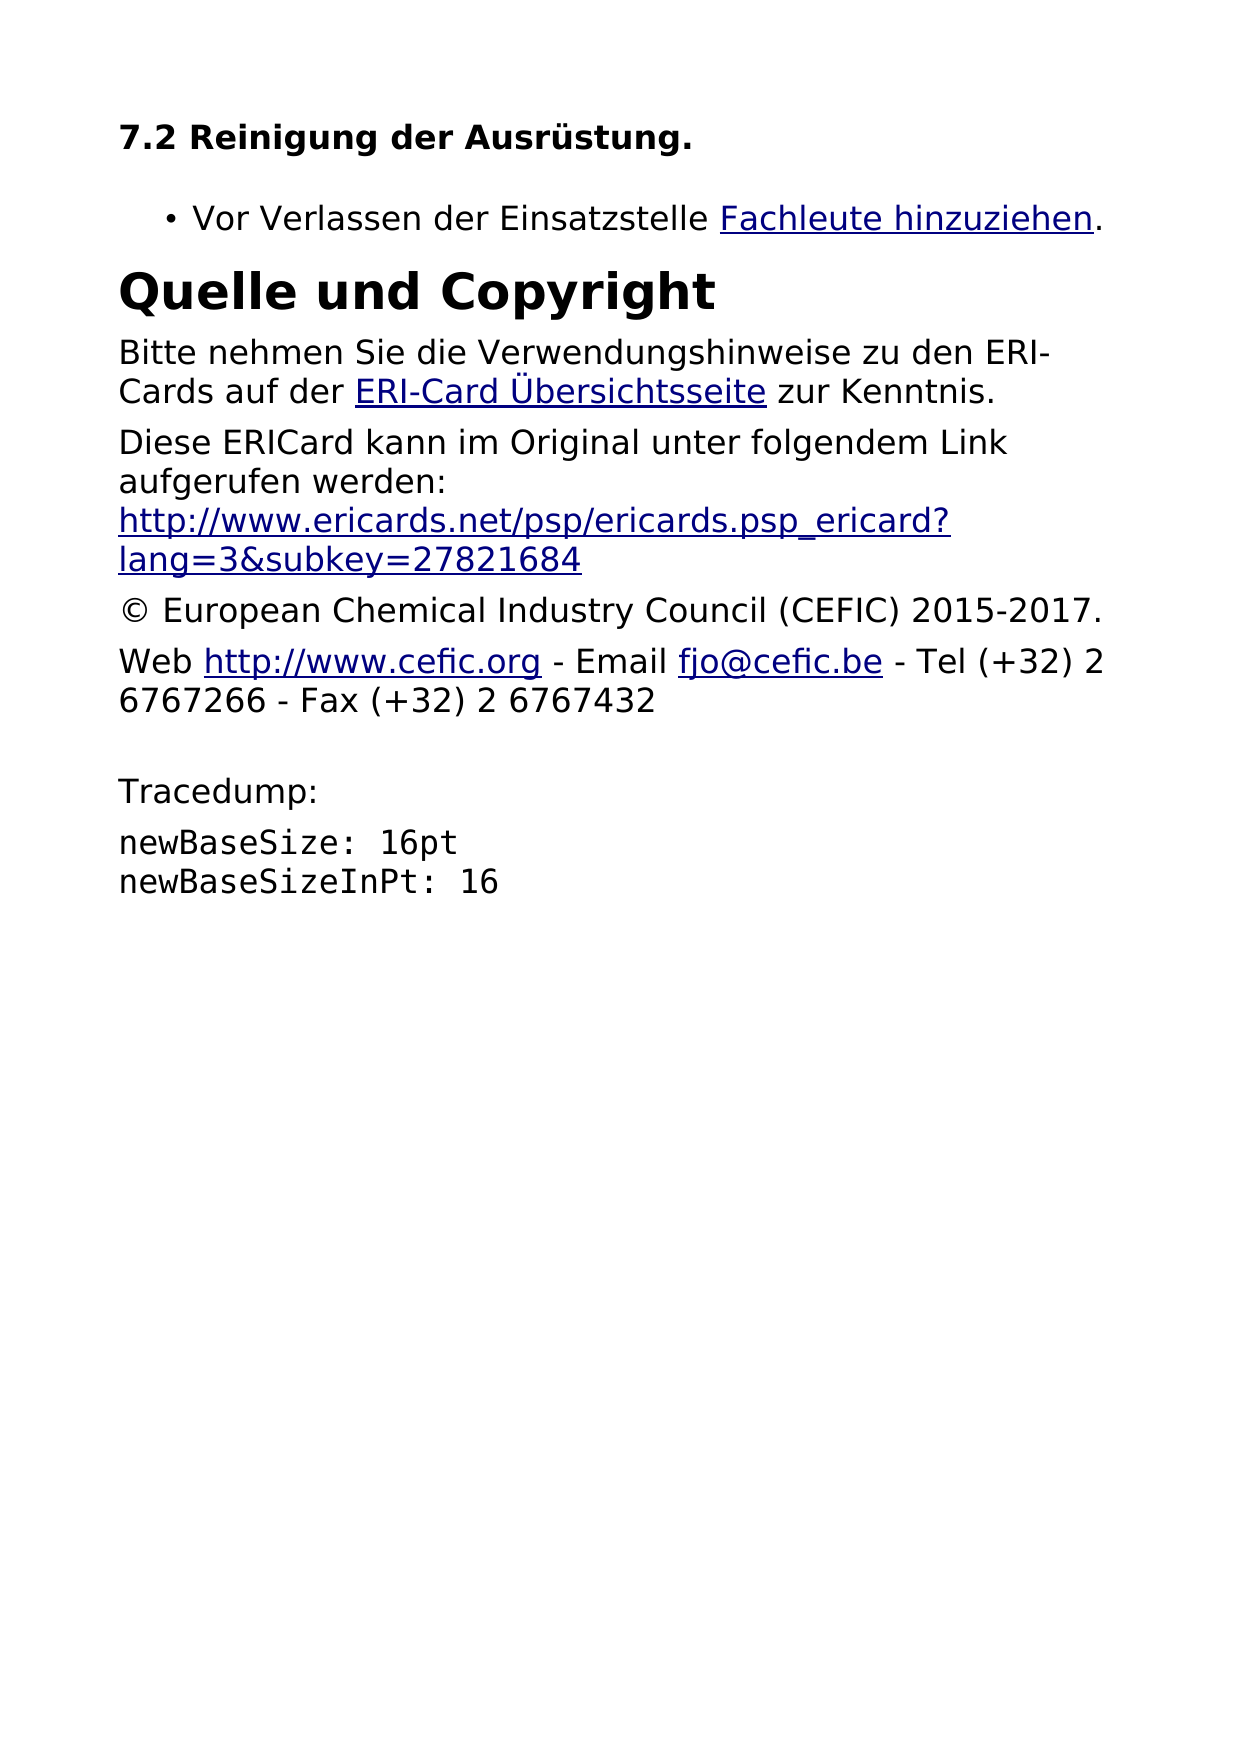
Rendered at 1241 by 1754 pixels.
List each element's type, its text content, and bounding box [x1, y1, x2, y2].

text Tracedump: [118, 733, 1122, 811]
text Diese ERICard kann im Original unter folgendem Link aufgerufen werden: http://www.ericards.net/psp/ericards.psp_ericard?lang=3&subkey=27821684 [118, 424, 1122, 579]
subtitle Quelle und Copyright [118, 263, 1122, 321]
text newBaseSize: 16pt newBaseSizeInPt: 16 [118, 823, 1122, 901]
text Web http://www.cefic.org - Email fjo@cefic.be - Tel (+32) 2 6767266 - Fax (+32) 2 6767432 [118, 643, 1122, 721]
text © European Chemical Industry Council (CEFIC) 2015-2017. [118, 592, 1122, 631]
list Vor Verlassen der Einsatzstelle Fachleute hinzuziehen. [177, 199, 1122, 238]
text Bitte nehmen Sie die Verwendungshinweise zu den ERI-Cards auf der ERI-Card Übersichtsseite zur Kenntnis. [118, 333, 1122, 411]
subtitle 7.2 Reinigung der Ausrüstung. [118, 118, 1122, 157]
